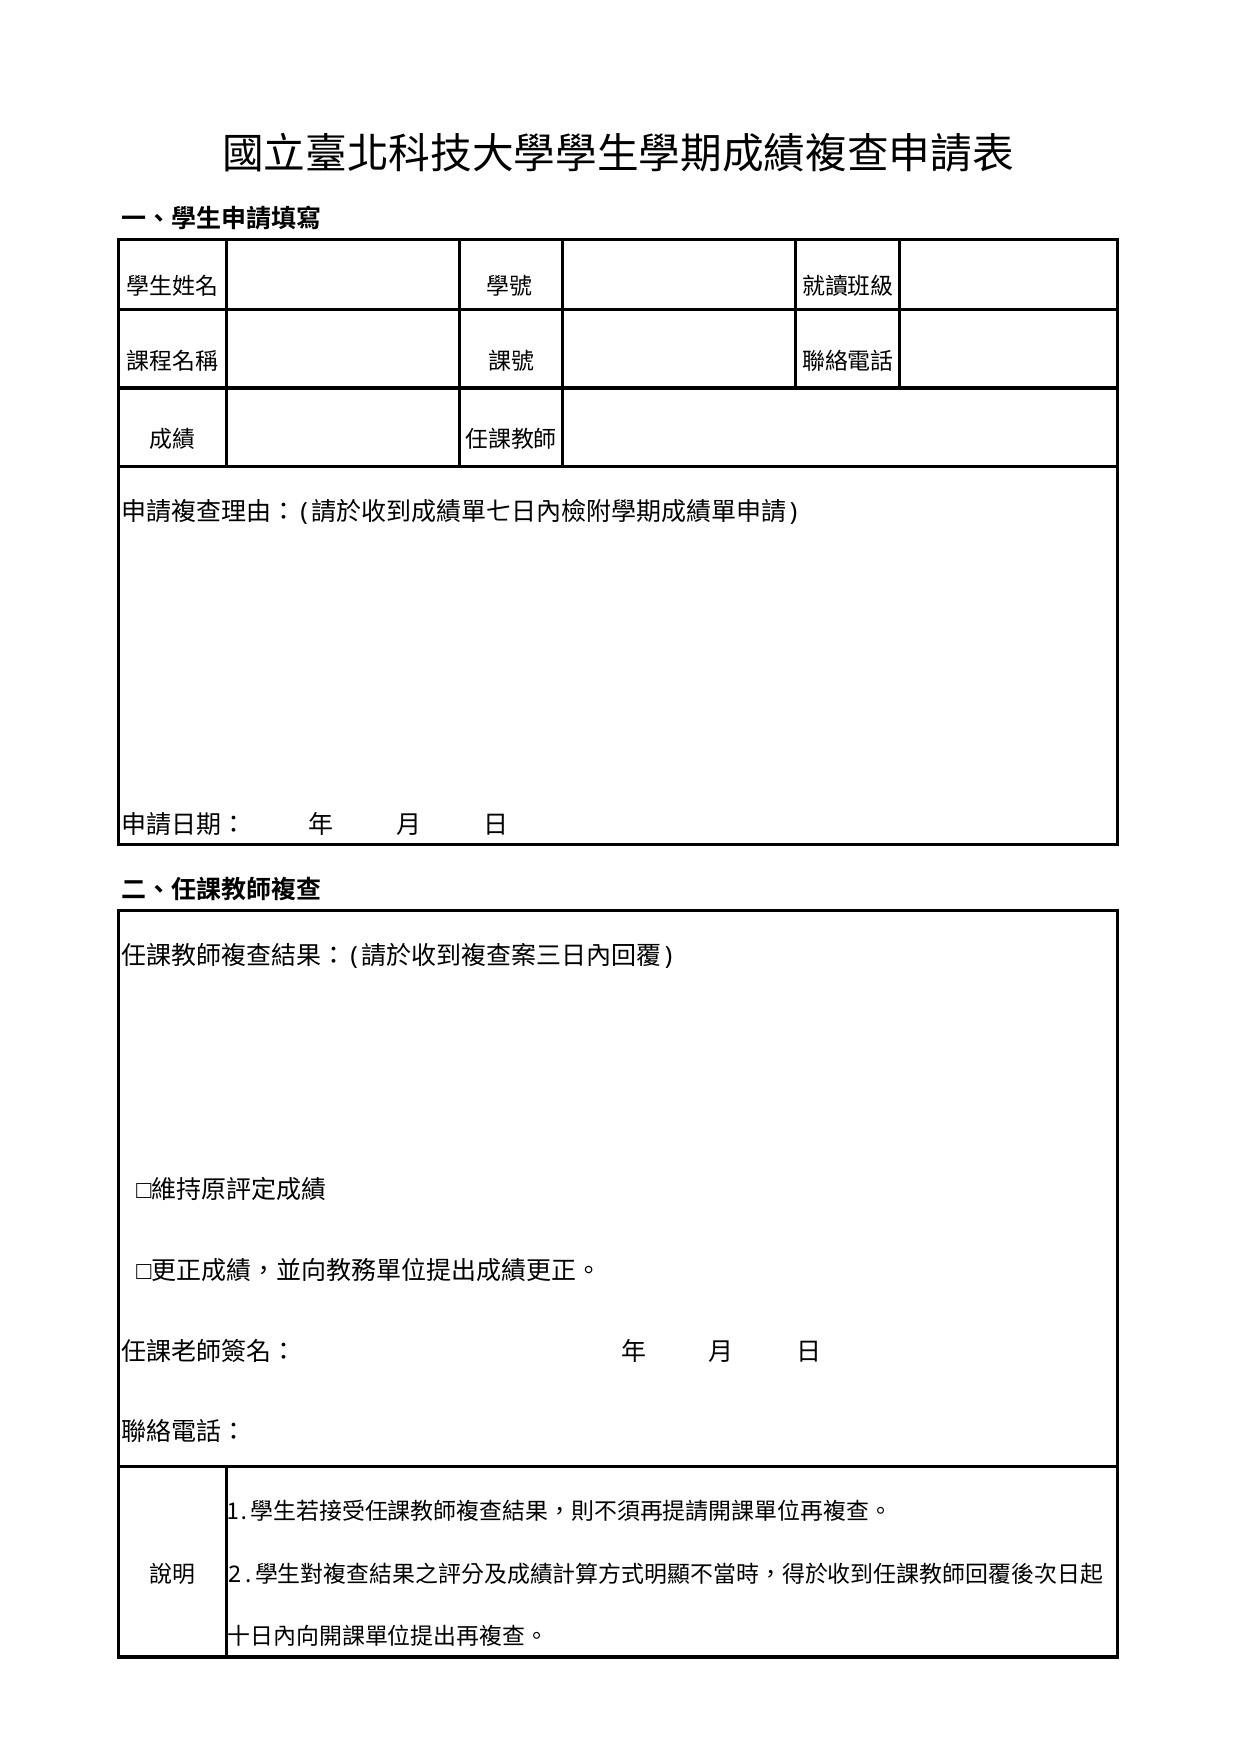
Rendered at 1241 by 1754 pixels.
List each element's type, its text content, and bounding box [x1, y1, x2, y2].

table_cell 成績 [120, 390, 225, 465]
table_cell 就讀班級 [797, 241, 898, 308]
table_cell 申請複查理由：(請於收到成績單七日內檢附學期成績單申請) 申請日期： 年 月 日 [120, 468, 1116, 843]
table_cell [564, 311, 794, 386]
table_cell [564, 241, 794, 308]
table_cell [1117, 843, 1122, 909]
table_cell 聯絡電話 [797, 311, 898, 386]
table_cell [228, 241, 458, 308]
table_cell 課號 [461, 311, 561, 386]
table_cell [901, 311, 1116, 386]
table_header [1117, 105, 1122, 175]
table_cell [1117, 175, 1122, 238]
table_cell 任課教師 [461, 390, 561, 465]
table_cell [901, 241, 1116, 308]
table_cell 學號 [461, 241, 561, 308]
table_cell [564, 390, 1116, 465]
table_cell 任課教師複查結果：(請於收到複查案三日內回覆) □維持原評定成績 □更正成績，並向教務單位提出成績更正。 任課老師簽名： 年 月 日 聯絡電話： [120, 912, 1116, 1465]
table_cell [228, 390, 458, 465]
table_cell 學生姓名 [120, 241, 225, 308]
table_cell 說明 [120, 1468, 225, 1655]
table_cell 課程名稱 [120, 311, 225, 386]
table_cell [228, 311, 458, 386]
table_header 國立臺北科技大學學生學期成績複查申請表 [118, 105, 1117, 175]
table_cell 一、學生申請填寫 [118, 175, 1117, 238]
table_cell 二、任課教師複查 [118, 846, 1117, 909]
table_cell 1.學生若接受任課教師複查結果，則不須再提請開課單位再複查。 2.學生對複查結果之評分及成績計算方式明顯不當時，得於收到任課教師回覆後次日起十日內向開課單位提出再複查。 [228, 1468, 1116, 1655]
